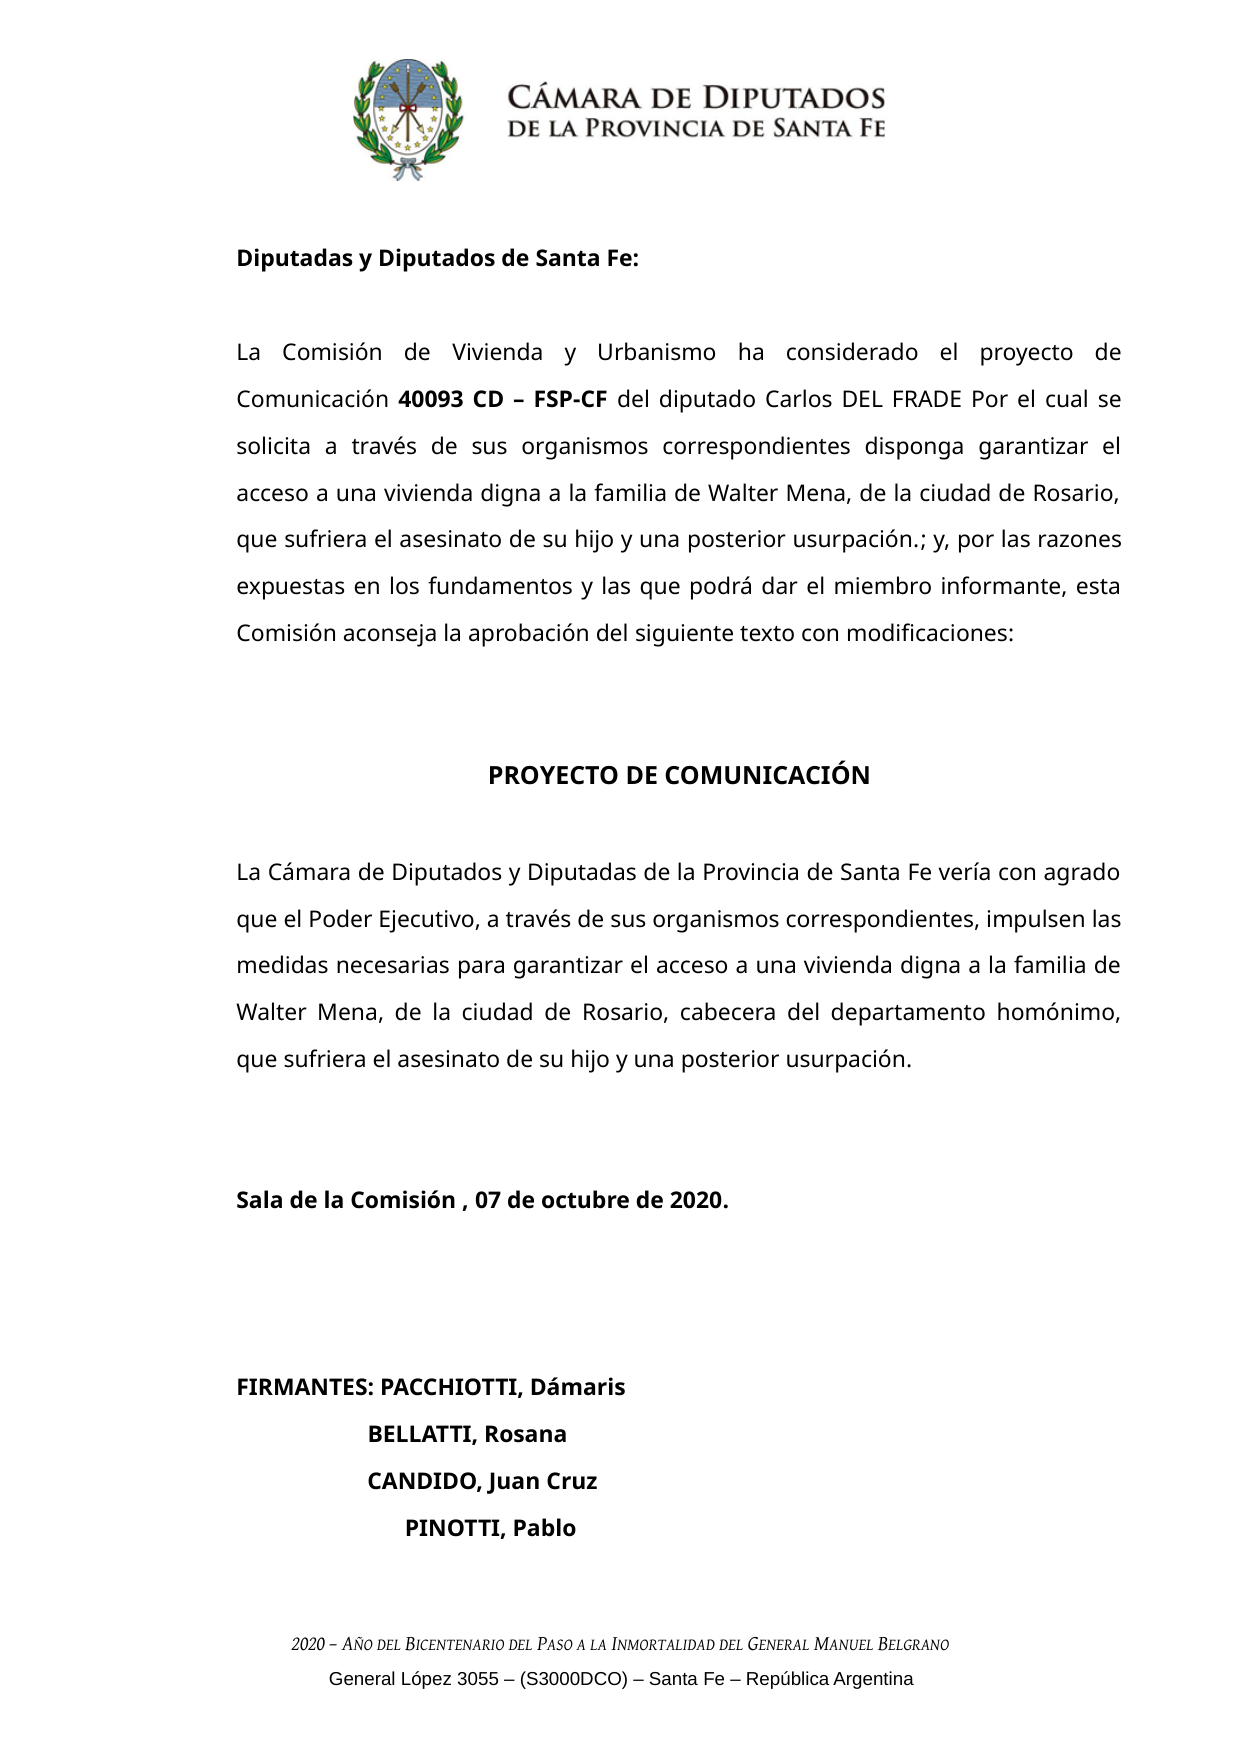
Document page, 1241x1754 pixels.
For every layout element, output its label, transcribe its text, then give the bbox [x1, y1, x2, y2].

text BELLATTI, Rosana [236, 1418, 1122, 1449]
text La Cámara de Diputados y Diputadas de la Provincia de Santa Fe vería con agrado que el Poder Ejecutivo, a través de sus organismos correspondientes, impulsen las medidas necesarias para garantizar el acceso a una vivienda digna a la familia de Walter Mena, de la ciudad de Rosario, cabecera del departamento homónimo, que sufriera el asesinato de su hijo y una posterior usurpación. [236, 856, 1122, 1074]
text Sala de la Comisión , 07 de octubre de 2020. [236, 1184, 1122, 1215]
text PINOTTI, Pablo [236, 1512, 1122, 1543]
text FIRMANTES: PACCHIOTTI, Dámaris [236, 1371, 1122, 1403]
text CANDIDO, Juan Cruz [236, 1465, 1122, 1496]
text PROYECTO DE COMUNICACIÓN [236, 758, 1122, 792]
text Diputadas y Diputados de Santa Fe: [236, 242, 1122, 273]
text La Comisión de Vivienda y Urbanismo ha considerado el proyecto de Comunicación 40093 CD – FSP-CF del diputado Carlos DEL FRADE Por el cual se solicita a través de sus organismos correspondientes disponga garantizar el acceso a una vivienda digna a la familia de Walter Mena, de la ciudad de Rosario, que sufriera el asesinato de su hijo y una posterior usurpación.; y, por las razones expuestas en los fundamentos y las que podrá dar el miembro informante, esta Comisión aconseja la aprobación del siguiente texto con modificaciones: [236, 336, 1122, 648]
